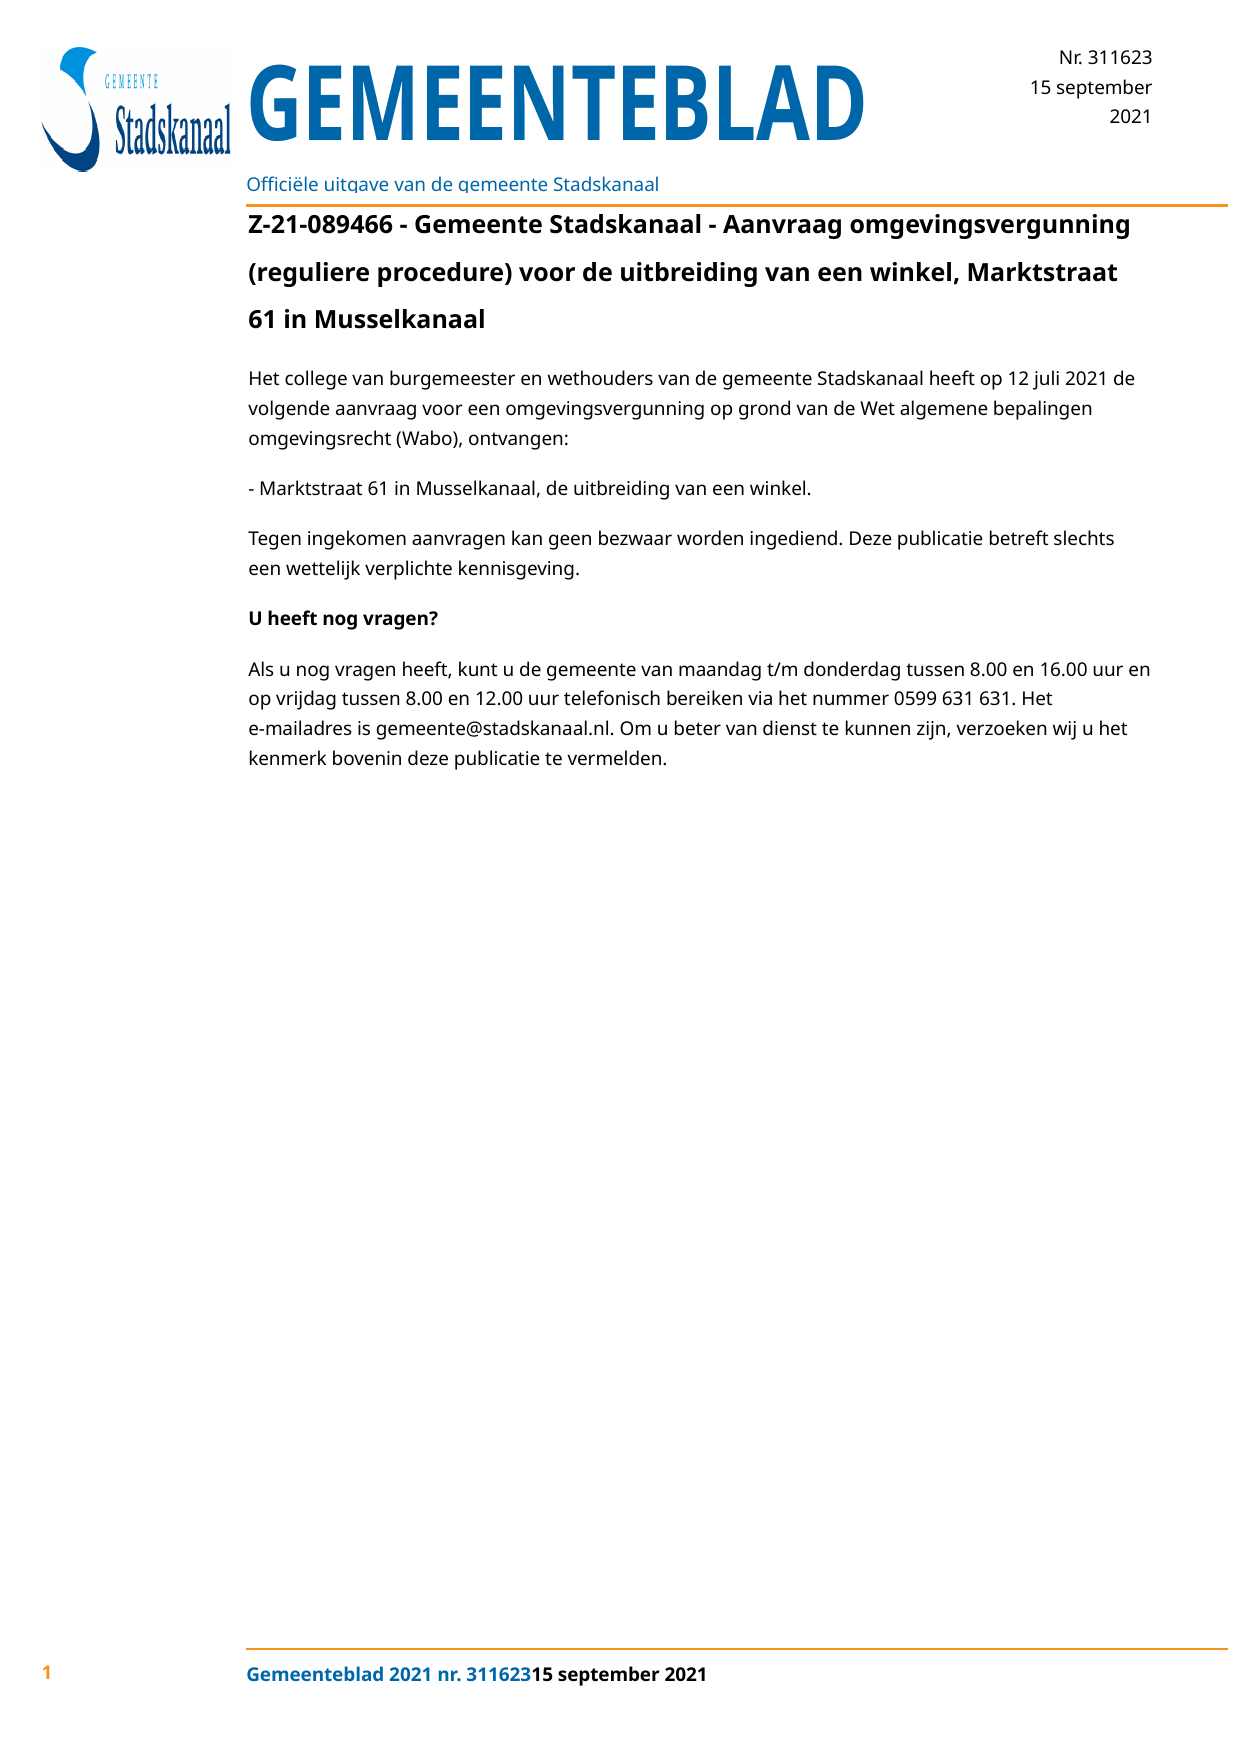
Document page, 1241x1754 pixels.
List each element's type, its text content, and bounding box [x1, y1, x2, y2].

text Als u nog vragen heeft, kunt u de gemeente van maandag t/m donderdag tussen 8.00 en 16.00 uur en op vrijdag tussen 8.00 en 12.00 uur telefonisch bereiken via het nummer 0599 631 631. Het e‑mailadres is gemeente@stadskanaal.nl. Om u beter van dienst te kunnen zijn, verzoeken wij u het kenmerk bovenin deze publicatie te vermelden. [248, 656, 1152, 770]
text - Marktstraat 61 in Musselkanaal, de uitbreiding van een winkel. [248, 475, 1152, 501]
text Het college van burgemeester en wethouders van de gemeente Stadskanaal heeft op 12 juli 2021 de volgende aanvraag voor een omgevingsvergunning op grond van de Wet algemene bepalingen omgevingsrecht (Wabo), ontvangen: [248, 366, 1152, 450]
text Tegen ingekomen aanvragen kan geen bezwaar worden ingediend. Deze publicatie betreft slechts een wettelijk verplichte kennisgeving. [248, 526, 1152, 581]
text U heeft nog vragen? [248, 606, 1152, 631]
picture [41, 47, 231, 172]
text Z-21-089466 - Gemeente Stadskanaal - Aanvraag omgevingsvergunning (reguliere procedure) voor de uitbreiding van een winkel, Marktstraat 61 in Musselkanaal [248, 207, 1152, 336]
